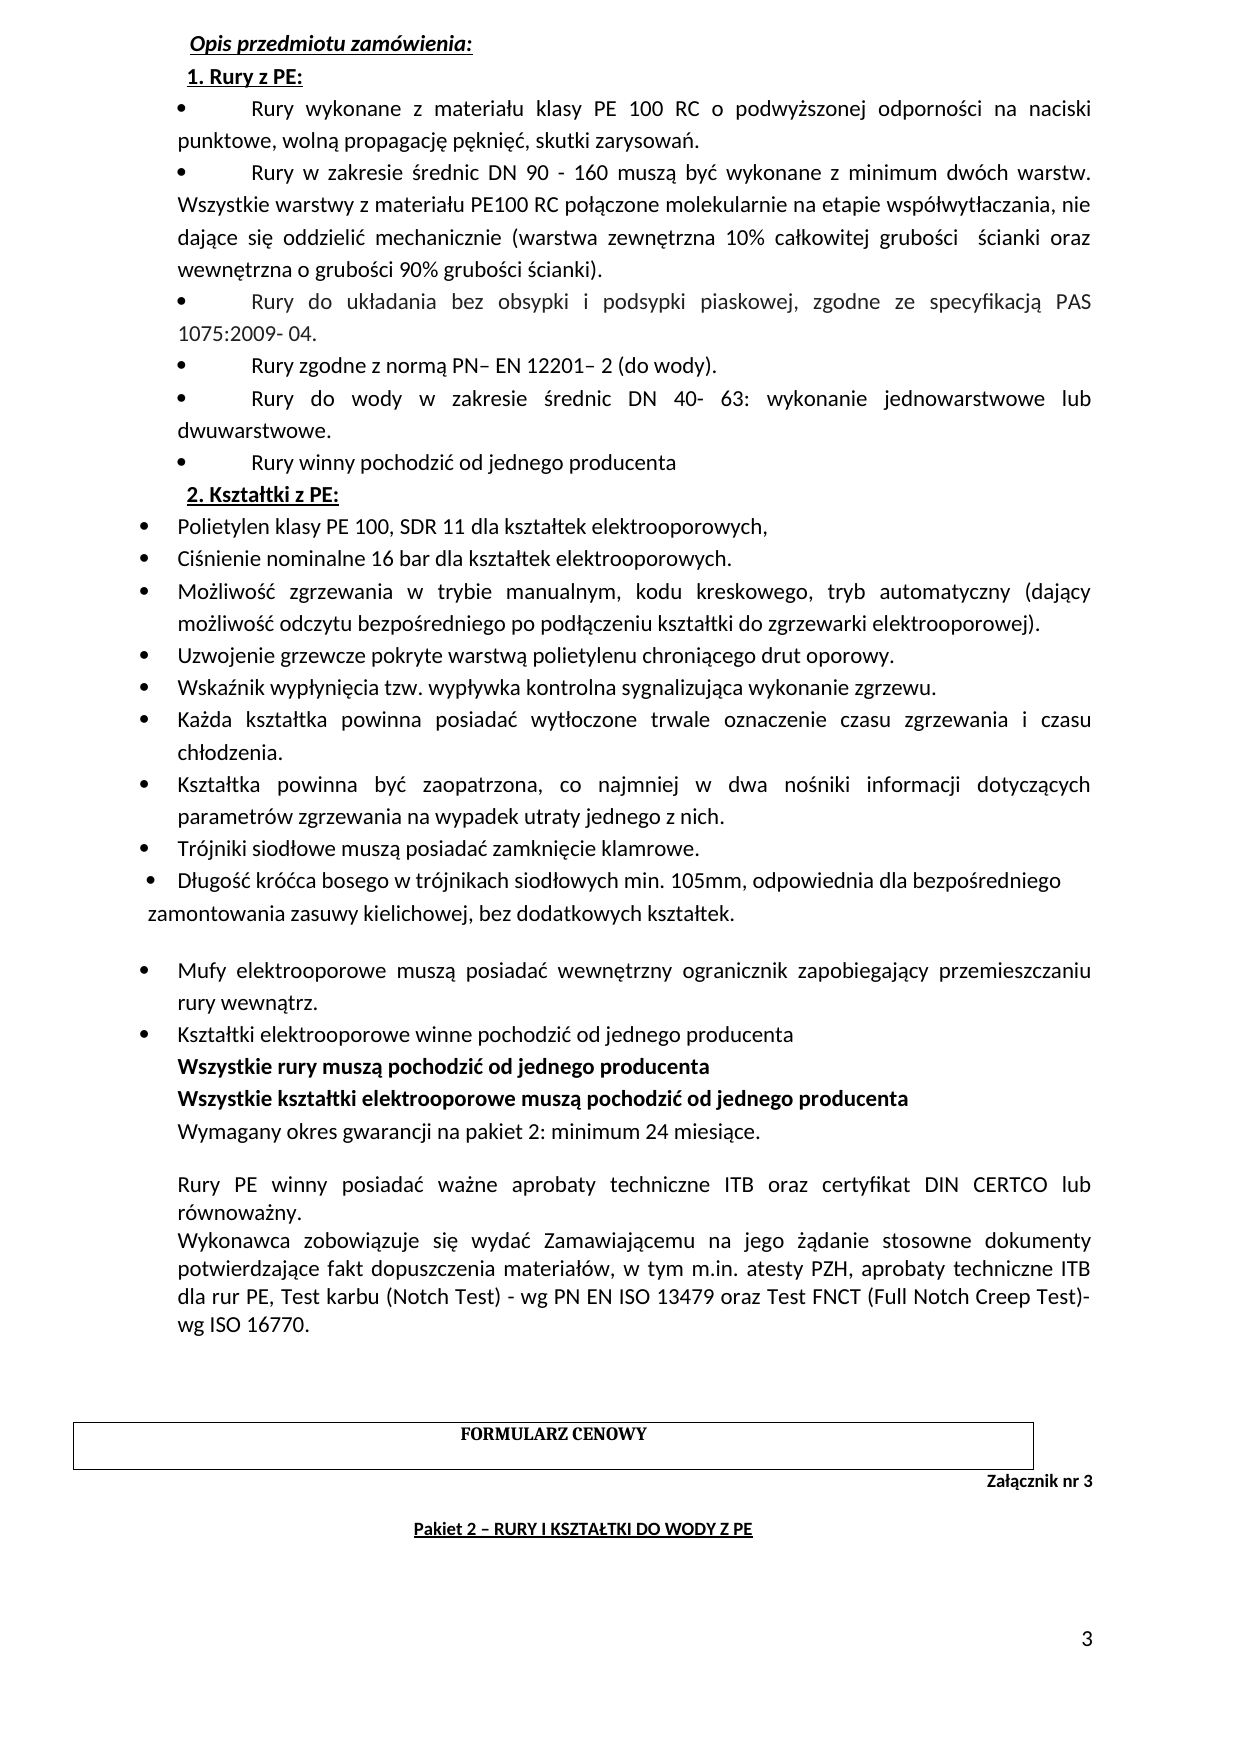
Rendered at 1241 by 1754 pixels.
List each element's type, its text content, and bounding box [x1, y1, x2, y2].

text Załącznik nr 3 [74, 1470, 1093, 1493]
text Rury PE winny posiadać ważne aprobaty techniczne ITB oraz certyfikat DIN CERTCO lub równoważny. [177, 1170, 1093, 1226]
list Polietylen klasy PE 100, SDR 11 dla kształtek elektrooporowych, [140, 512, 1093, 540]
list Kształtka powinna być zaopatrzona, co najmniej w dwa nośniki informacji dotyczących parametrów zgrzewania na wypadek utraty jednego z nich. [140, 770, 1093, 830]
table_header FORMULARZ CENOWY [74, 1423, 1033, 1469]
text 1. Rury z PE: [186, 62, 1093, 90]
list Rury w zakresie średnic DN 90 - 160 muszą być wykonane z minimum dwóch warstw. Wszystkie warstwy z materiału PE100 RC połączone molekularnie na etapie współwytłaczania, nie dające się oddzielić mechanicznie (warstwa zewnętrzna 10% całkowitej grubości ścianki oraz wewnętrzna o grubości 90% grubości ścianki). [177, 158, 1093, 283]
text Wymagany okres gwarancji na pakiet 2: minimum 24 miesiące. [177, 1117, 1093, 1145]
list Kształtki elektrooporowe winne pochodzić od jednego producenta [140, 1020, 1093, 1048]
list Trójniki siodłowe muszą posiadać zamknięcie klamrowe. [140, 834, 1093, 862]
list Rury wykonane z materiału klasy PE 100 RC o podwyższonej odporności na naciski punktowe, wolną propagację pęknięć, skutki zarysowań. [177, 94, 1093, 154]
list Uzwojenie grzewcze pokryte warstwą polietylenu chroniącego drut oporowy. [140, 641, 1093, 669]
list Wskaźnik wypłynięcia tzw. wypływka kontrolna sygnalizująca wykonanie zgrzewu. [140, 673, 1093, 701]
text Wszystkie kształtki elektrooporowe muszą pochodzić od jednego producenta [177, 1084, 1093, 1113]
list Rury zgodne z normą PN– EN 12201– 2 (do wody). [177, 351, 1093, 379]
list Każda kształtka powinna posiadać wytłoczone trwale oznaczenie czasu zgrzewania i czasu chłodzenia. [140, 706, 1093, 766]
list Rury winny pochodzić od jednego producenta [177, 448, 1093, 476]
list Długość króćca bosego w trójnikach siodłowych min. 105mm, odpowiednia dla bezpośredniego zamontowania zasuwy kielichowej, bez dodatkowych kształtek. [147, 866, 1093, 927]
list Mufy elektrooporowe muszą posiadać wewnętrzny ogranicznik zapobiegający przemieszczaniu rury wewnątrz. [140, 956, 1093, 1016]
list Możliwość zgrzewania w trybie manualnym, kodu kreskowego, tryb automatyczny (dający możliwość odczytu bezpośredniego po podłączeniu kształtki do zgrzewarki elektrooporowej). [140, 577, 1093, 637]
list Ciśnienie nominalne 16 bar dla kształtek elektrooporowych. [140, 544, 1093, 573]
text 2. Kształtki z PE: [186, 480, 1093, 508]
text Wykonawca zobowiązuje się wydać Zamawiającemu na jego żądanie stosowne dokumenty potwierdzające fakt dopuszczenia materiałów, w tym m.in. atesty PZH, aprobaty techniczne ITB dla rur PE, Test karbu (Notch Test) - wg PN EN ISO 13479 oraz Test FNCT (Full Notch Creep Test)- wg ISO 16770. [177, 1226, 1093, 1338]
text Pakiet 2 – RURY I KSZTAŁTKI DO WODY Z PE [74, 1517, 1093, 1540]
list Rury do wody w zakresie średnic DN 40- 63: wykonanie jednowarstwowe lub dwuwarstwowe. [177, 384, 1093, 444]
text Opis przedmiotu zamówienia: [74, 29, 1093, 58]
text Wszystkie rury muszą pochodzić od jednego producenta [177, 1052, 1093, 1080]
list Rury do układania bez obsypki i podsypki piaskowej, zgodne ze specyfikacją PAS 1075:2009- 04. [177, 287, 1093, 347]
